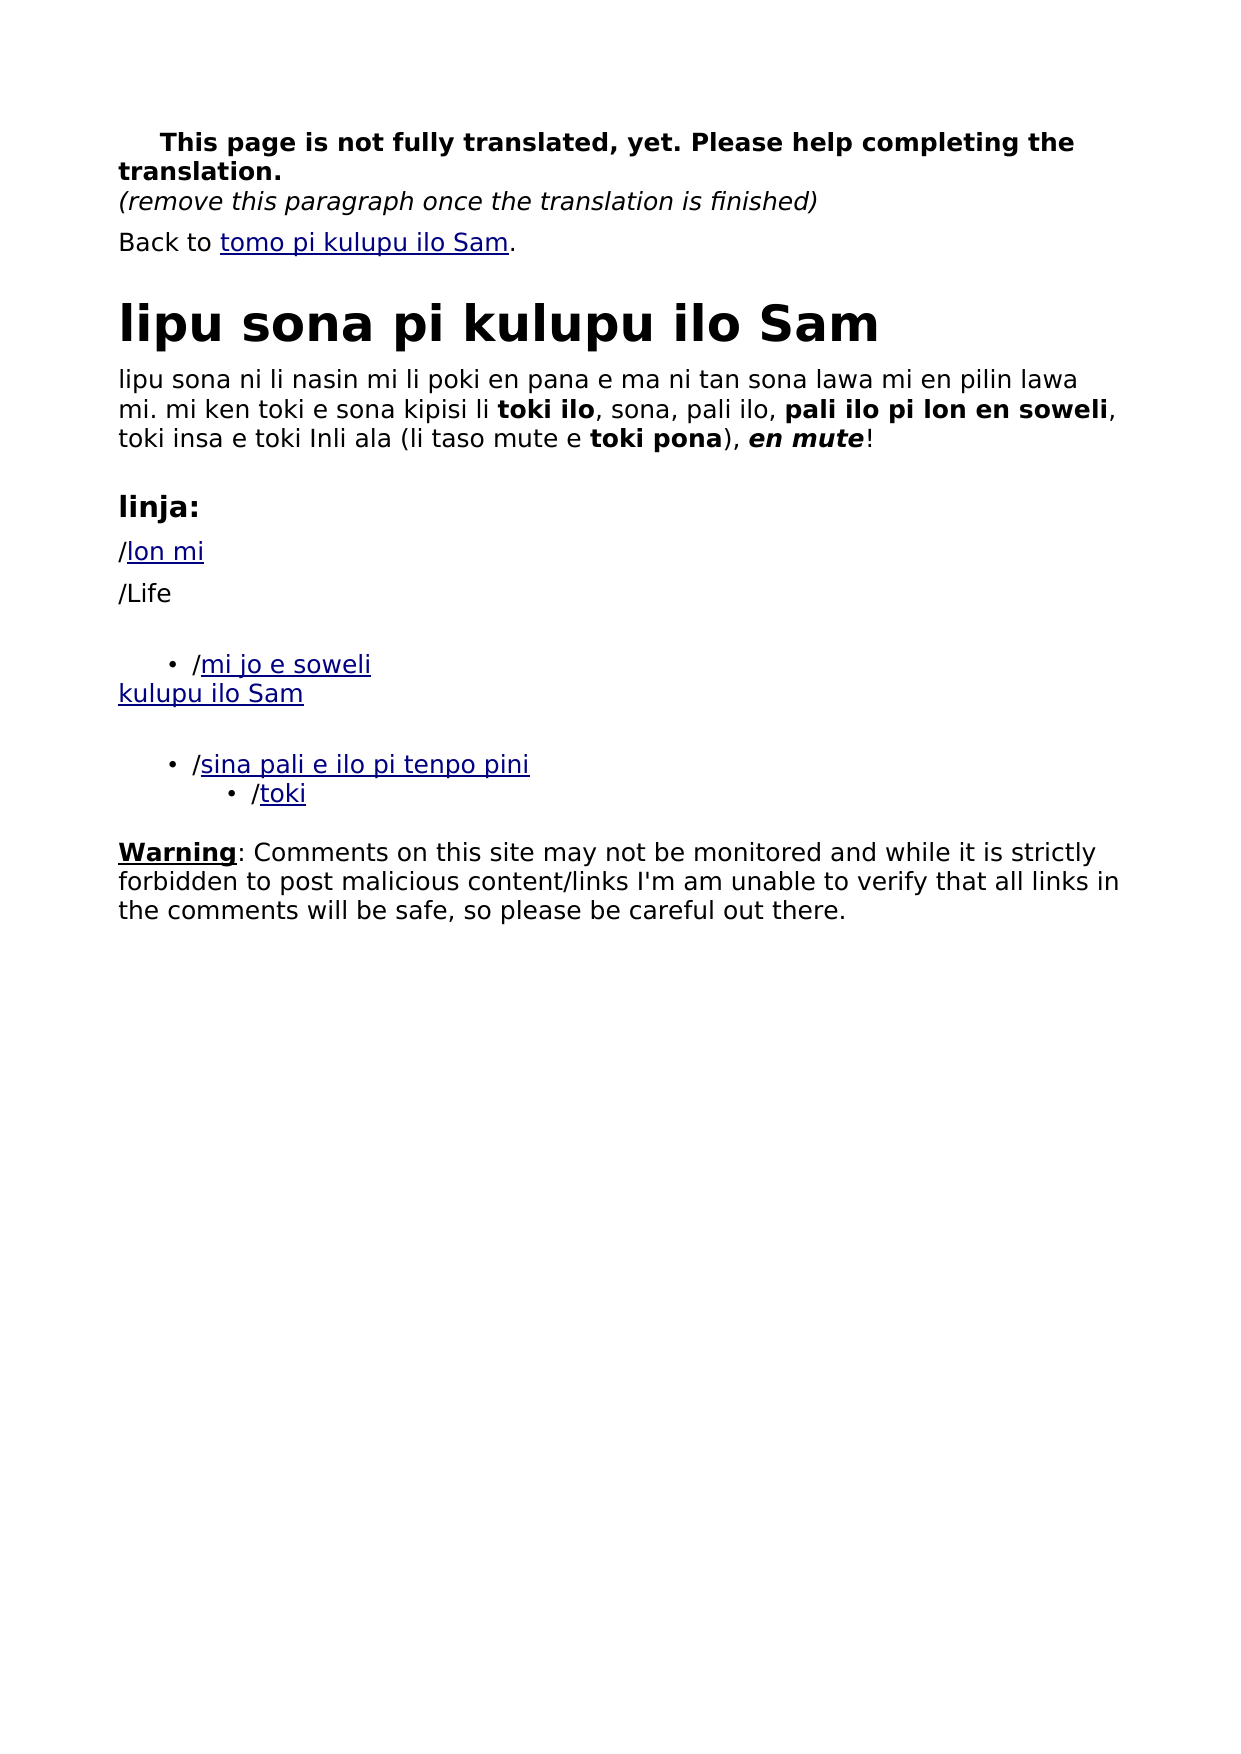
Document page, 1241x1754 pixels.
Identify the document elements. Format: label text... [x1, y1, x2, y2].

text Warning: Comments on this site may not be monitored and while it is strictly forbidden to post malicious content/links I'm am unable to verify that all links in the comments will be safe, so please be careful out there. [118, 838, 1122, 926]
subtitle linja: [118, 491, 1122, 525]
text kulupu ilo Sam [118, 679, 1122, 708]
text /lon mi [118, 537, 1122, 566]
text Back to tomo pi kulupu ilo Sam. [118, 228, 1122, 257]
text This page is not fully translated, yet. Please help completing the translation. (remove this paragraph once the translation is finished) [118, 118, 1122, 216]
list /toki [236, 779, 1122, 809]
list /sina pali e ilo pi tenpo pini [177, 750, 1122, 779]
list /mi jo e soweli [177, 650, 1122, 679]
text /Life [118, 579, 1122, 608]
subtitle lipu sona pi kulupu ilo Sam [118, 295, 1122, 353]
text lipu sona ni li nasin mi li poki en pana e ma ni tan sona lawa mi en pilin lawa mi. mi ken toki e sona kipisi li toki ilo, sona, pali ilo, pali ilo pi lon en soweli, toki insa e toki Inli ala (li taso mute e toki pona), en mute! [118, 366, 1122, 453]
